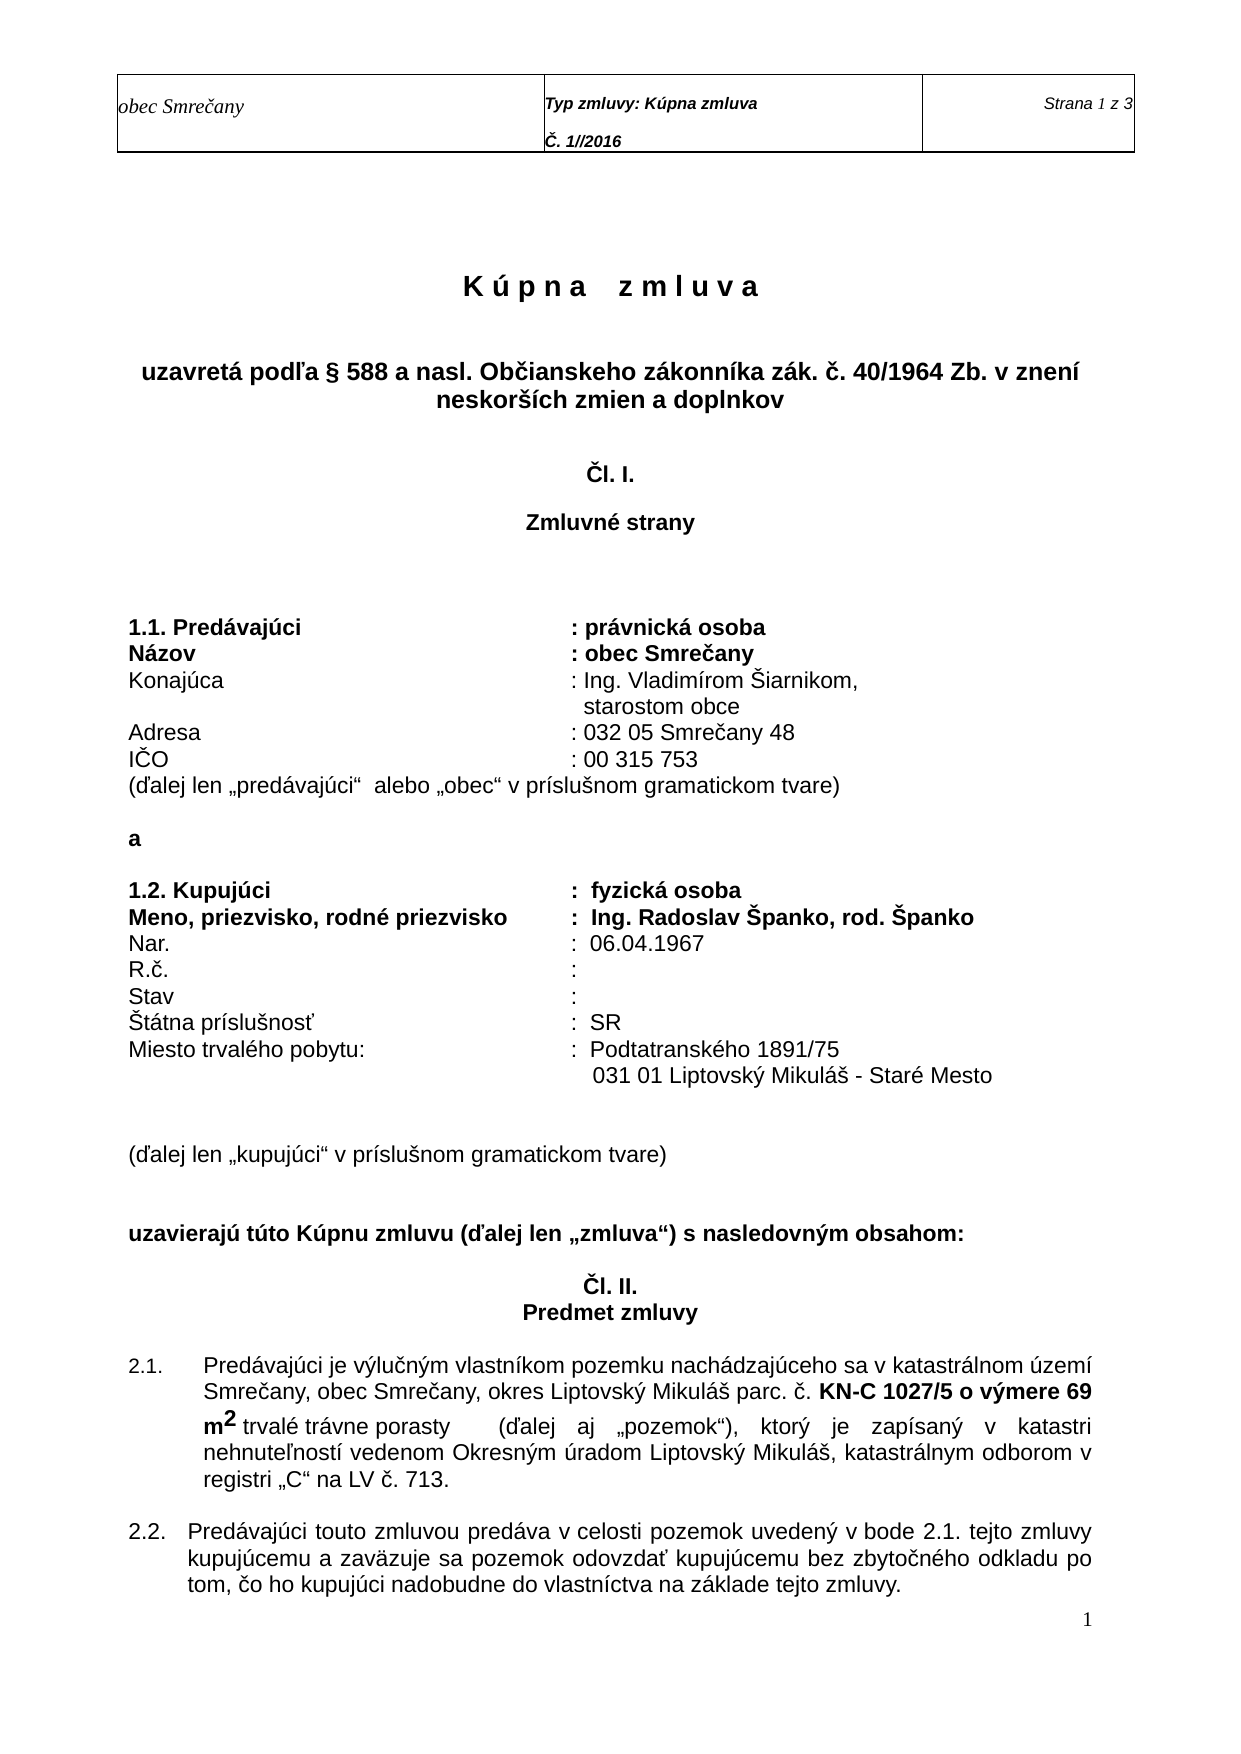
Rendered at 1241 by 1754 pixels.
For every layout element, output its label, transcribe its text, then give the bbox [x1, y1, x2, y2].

subtitle Čl. I. [128, 461, 1092, 488]
subtitle R.č. : [128, 956, 1092, 983]
subtitle 1.1. Predávajúci : právnická osoba [128, 614, 1092, 640]
subtitle (ďalej len „kupujúci“ v príslušnom gramatickom tvare) [128, 1141, 1092, 1167]
text Adresa : 032 05 Smrečany 48 [128, 719, 1092, 746]
text 1.2. Kupujúci : fyzická osoba [128, 877, 1092, 904]
subtitle Stav : [128, 983, 1092, 1009]
subtitle 031 01 Liptovský Mikuláš - Staré Mesto [128, 1062, 1092, 1088]
text Predmet zmluvy [128, 1299, 1092, 1325]
text (ďalej len „predávajúci“ alebo „obec“ v príslušnom gramatickom tvare) [128, 772, 1092, 798]
text uzavretá podľa § 588 a nasl. Občianskeho zákonníka zák. č. 40/1964 Zb. v znení neskorších zmien a doplnkov [128, 357, 1092, 414]
subtitle Konajúca : Ing. Vladimírom Šiarnikom, [128, 667, 1092, 693]
text uzavierajú túto Kúpnu zmluvu (ďalej len „zmluva“) s nasledovným obsahom: [128, 1220, 1092, 1246]
text Čl. II. [128, 1273, 1092, 1299]
subtitle Meno, priezvisko, rodné priezvisko : Ing. Radoslav Španko, rod. Španko [128, 904, 1092, 930]
subtitle Názov : obec Smrečany [128, 640, 1092, 667]
list Predávajúci touto zmluvou predáva v celosti pozemok uvedený v bode 2.1. tejto zmluvy kupujúcemu a zaväzuje sa pozemok odovzdať kupujúcemu bez zbytočného odkladu po tom, čo ho kupujúci nadobudne do vlastníctva na základe tejto zmluvy. [128, 1518, 1092, 1597]
subtitle Nar. : 06.04.1967 [128, 930, 1092, 956]
subtitle K ú p n a z m l u v a [128, 269, 1092, 302]
subtitle Miesto trvalého pobytu: : Podtatranského 1891/75 [128, 1036, 1092, 1062]
text a [0, 825, 1092, 851]
list Predávajúci je výlučným vlastníkom pozemku nachádzajúceho sa v katastrálnom území Smrečany, obec Smrečany, okres Liptovský Mikuláš parc. č. KN-C 1027/5 o výmere 69 m2 trvalé trávne porasty (ďalej aj „pozemok“), ktorý je zapísaný v katastri nehnuteľností vedenom Okresným úradom Liptovský Mikuláš, katastrálnym odborom v registri „C“ na LV č. 713. [128, 1352, 1092, 1492]
text IČO : 00 315 753 [128, 746, 1092, 772]
subtitle Štátna príslušnosť : SR [128, 1009, 1092, 1036]
subtitle starostom obce [128, 693, 1092, 719]
subtitle Zmluvné strany [128, 508, 1092, 535]
